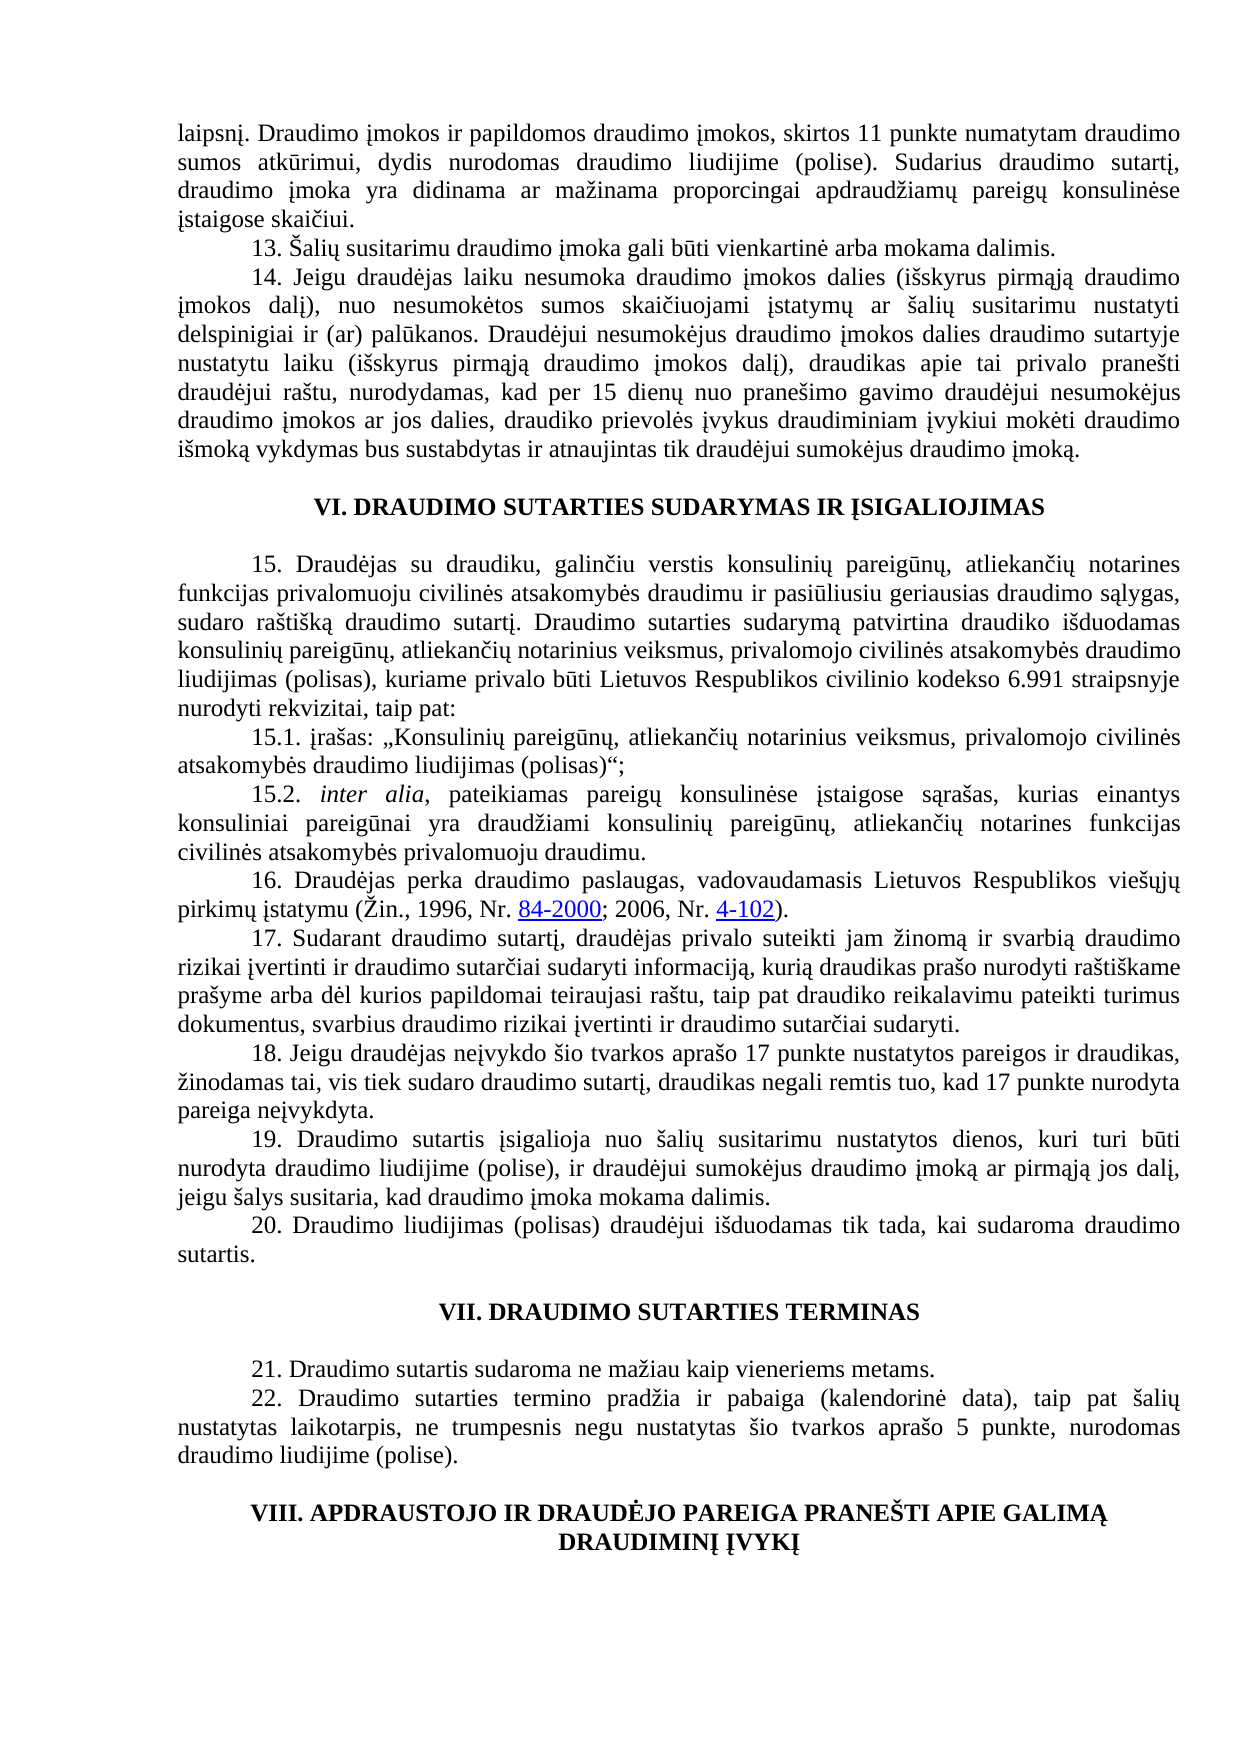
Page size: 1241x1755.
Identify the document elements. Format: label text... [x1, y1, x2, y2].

text VII. DRAUDIMO SUTARTIES TERMINAS [177, 1297, 1181, 1326]
text 18. Jeigu draudėjas neįvykdo šio tvarkos aprašo 17 punkte nustatytos pareigos ir draudikas, žinodamas tai, vis tiek sudaro draudimo sutartį, draudikas negali remtis tuo, kad 17 punkte nurodyta pareiga neįvykdyta. [177, 1038, 1181, 1124]
text 22. Draudimo sutarties termino pradžia ir pabaiga (kalendorinė data), taip pat šalių nustatytas laikotarpis, ne trumpesnis negu nustatytas šio tvarkos aprašo 5 punkte, nurodomas draudimo liudijime (polise). [177, 1383, 1181, 1469]
text 19. Draudimo sutartis įsigalioja nuo šalių susitarimu nustatytos dienos, kuri turi būti nurodyta draudimo liudijime (polise), ir draudėjui sumokėjus draudimo įmoką ar pirmąją jos dalį, jeigu šalys susitaria, kad draudimo įmoka mokama dalimis. [177, 1124, 1181, 1211]
text 15.1. įrašas: „Konsulinių pareigūnų, atliekančių notarinius veiksmus, privalomojo civilinės atsakomybės draudimo liudijimas (polisas)“; [177, 722, 1181, 779]
text 14. Jeigu draudėjas laiku nesumoka draudimo įmokos dalies (išskyrus pirmąją draudimo įmokos dalį), nuo nesumokėtos sumos skaičiuojami įstatymų ar šalių susitarimu nustatyti delspinigiai ir (ar) palūkanos. Draudėjui nesumokėjus draudimo įmokos dalies draudimo sutartyje nustatytu laiku (išskyrus pirmąją draudimo įmokos dalį), draudikas apie tai privalo pranešti draudėjui raštu, nurodydamas, kad per 15 dienų nuo pranešimo gavimo draudėjui nesumokėjus draudimo įmokos ar jos dalies, draudiko prievolės įvykus draudiminiam įvykiui mokėti draudimo išmoką vykdymas bus sustabdytas ir atnaujintas tik draudėjui sumokėjus draudimo įmoką. [177, 262, 1181, 463]
text VIII. APDRAUSTOJO IR DRAUDĖJO PAREIGA PRANEŠTI APIE GALIMĄ DRAUDIMINĮ ĮVYKĮ [177, 1498, 1181, 1556]
text 15.2. inter alia, pateikiamas pareigų konsulinėse įstaigose sąrašas, kurias einantys konsuliniai pareigūnai yra draudžiami konsulinių pareigūnų, atliekančių notarines funkcijas civilinės atsakomybės privalomuoju draudimu. [177, 779, 1181, 866]
text laipsnį. Draudimo įmokos ir papildomos draudimo įmokos, skirtos 11 punkte numatytam draudimo sumos atkūrimui, dydis nurodomas draudimo liudijime (polise). Sudarius draudimo sutartį, draudimo įmoka yra didinama ar mažinama proporcingai apdraudžiamų pareigų konsulinėse įstaigose skaičiui. [177, 118, 1181, 233]
text 21. Draudimo sutartis sudaroma ne mažiau kaip vieneriems metams. [177, 1354, 1181, 1383]
text VI. DRAUDIMO SUTARTIES SUDARYMAS IR ĮSIGALIOJIMAS [177, 492, 1181, 521]
text 17. Sudarant draudimo sutartį, draudėjas privalo suteikti jam žinomą ir svarbią draudimo rizikai įvertinti ir draudimo sutarčiai sudaryti informaciją, kurią draudikas prašo nurodyti raštiškame prašyme arba dėl kurios papildomai teiraujasi raštu, taip pat draudiko reikalavimu pateikti turimus dokumentus, svarbius draudimo rizikai įvertinti ir draudimo sutarčiai sudaryti. [177, 923, 1181, 1038]
text 20. Draudimo liudijimas (polisas) draudėjui išduodamas tik tada, kai sudaroma draudimo sutartis. [177, 1211, 1181, 1268]
text 13. Šalių susitarimu draudimo įmoka gali būti vienkartinė arba mokama dalimis. [177, 233, 1181, 262]
text 16. Draudėjas perka draudimo paslaugas, vadovaudamasis Lietuvos Respublikos viešųjų pirkimų įstatymu (Žin., 1996, Nr. 84-2000; 2006, Nr. 4-102). [177, 866, 1181, 923]
text 15. Draudėjas su draudiku, galinčiu verstis konsulinių pareigūnų, atliekančių notarines funkcijas privalomuoju civilinės atsakomybės draudimu ir pasiūliusiu geriausias draudimo sąlygas, sudaro raštišką draudimo sutartį. Draudimo sutarties sudarymą patvirtina draudiko išduodamas konsulinių pareigūnų, atliekančių notarinius veiksmus, privalomojo civilinės atsakomybės draudimo liudijimas (polisas), kuriame privalo būti Lietuvos Respublikos civilinio kodekso 6.991 straipsnyje nurodyti rekvizitai, taip pat: [177, 549, 1181, 722]
